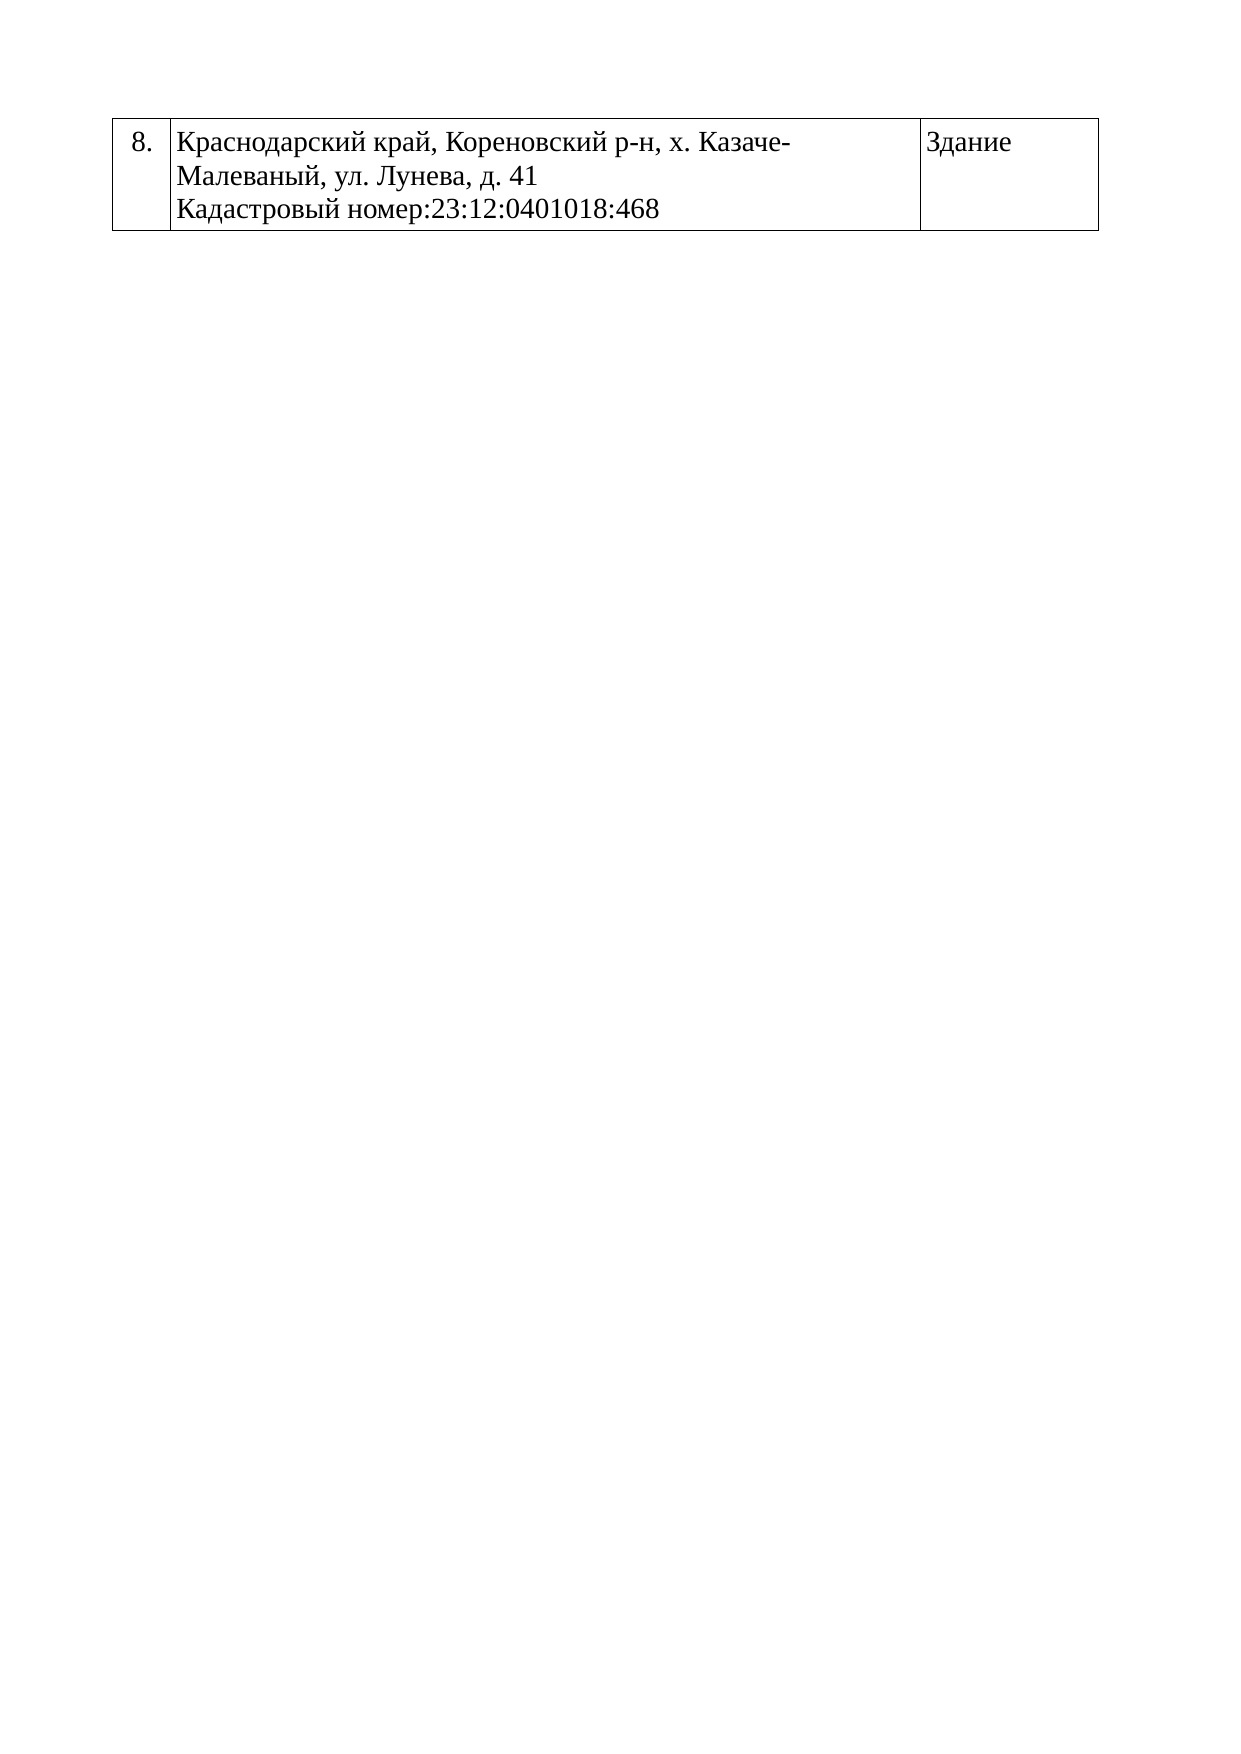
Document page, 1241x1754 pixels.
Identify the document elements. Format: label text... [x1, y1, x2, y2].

table_cell Здание [921, 119, 1098, 230]
table_cell 8. [113, 119, 170, 230]
table_cell Краснодарский край, Кореновский р-н, х. Казаче-Малеваный, ул. Лунева, д. 41 Кадастровый номер:23:12:0401018:468 [171, 119, 920, 230]
